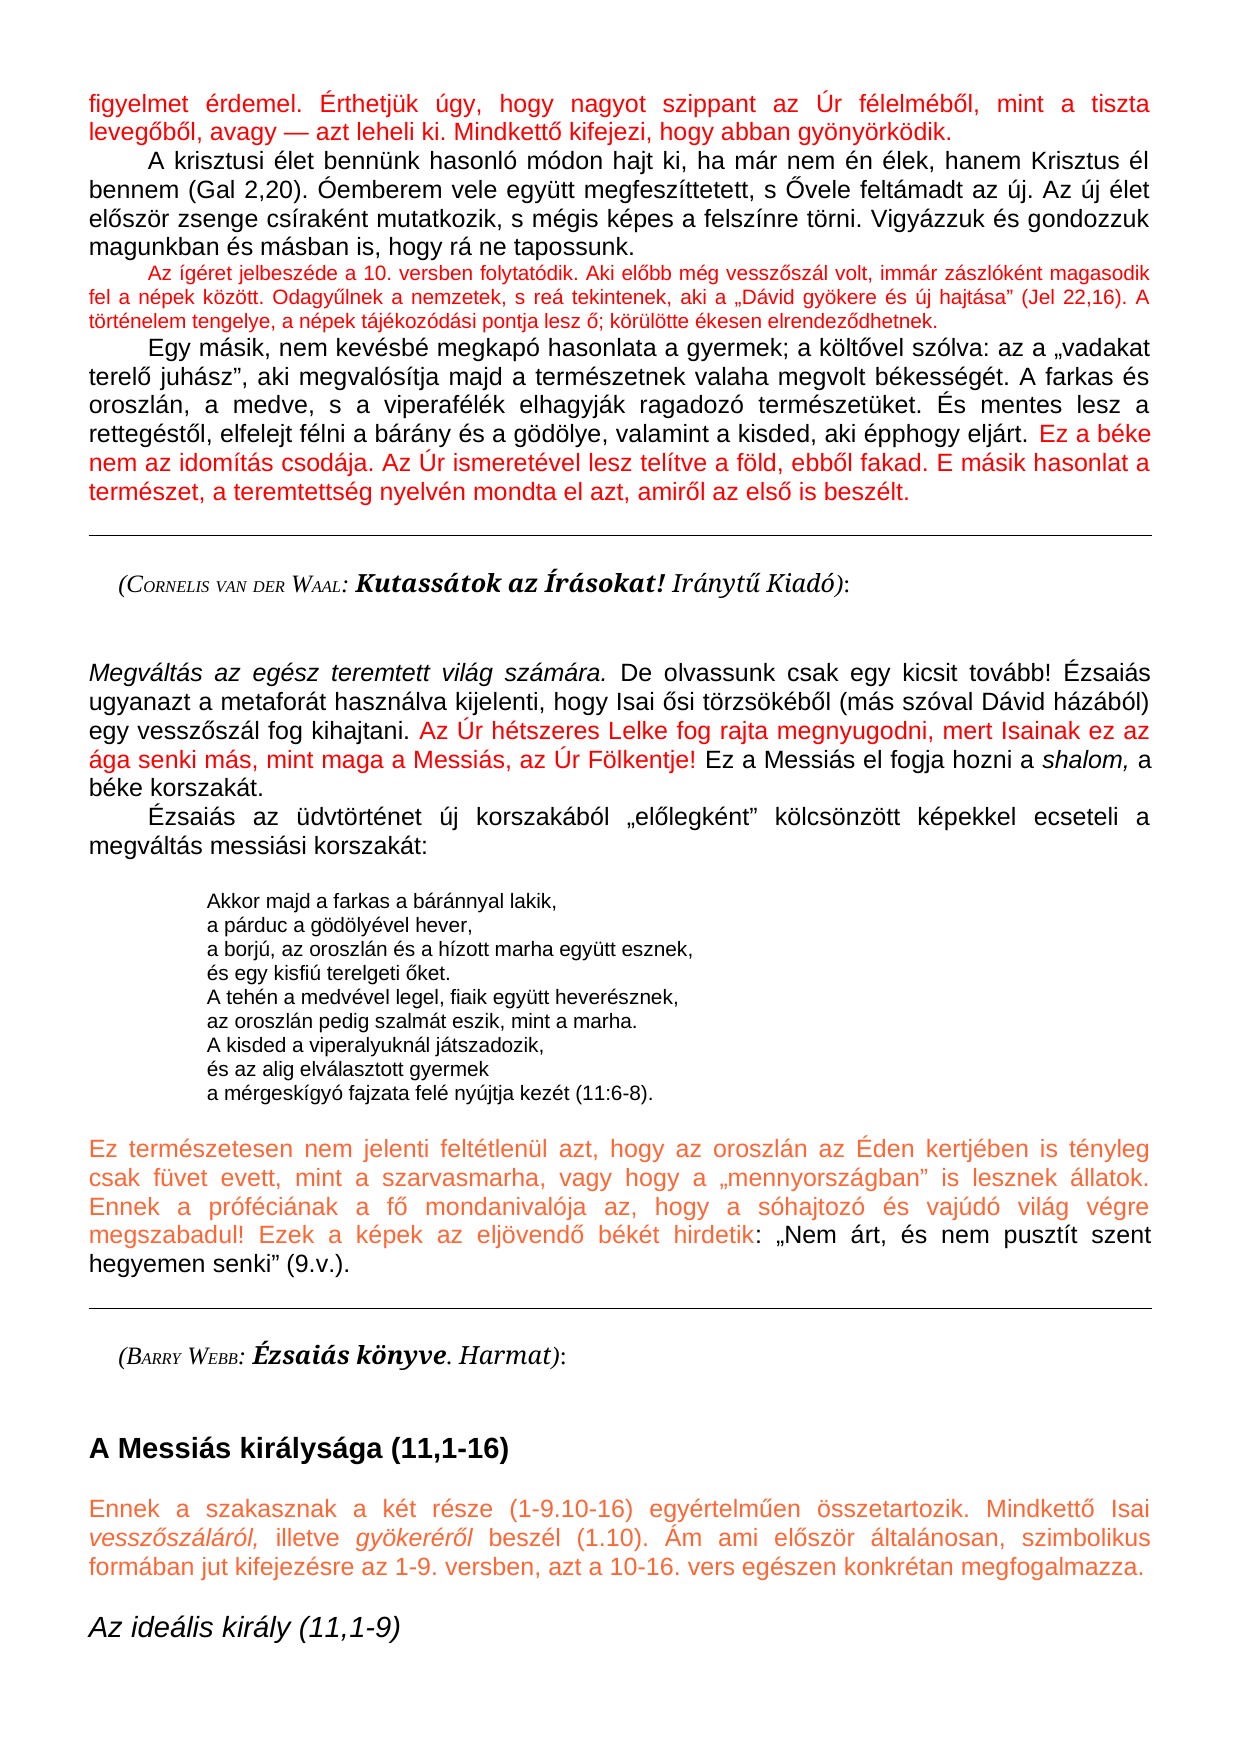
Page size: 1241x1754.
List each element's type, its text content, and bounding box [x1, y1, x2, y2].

text Ez természetesen nem jelenti feltétlenül azt, hogy az oroszlán az Éden kertjében is tényleg csak füvet evett, mint a szarvasmarha, vagy hogy a „mennyországban” is lesznek állatok. Ennek a próféciának a fő mondanivalója az, hogy a sóhajtozó és vajúdó világ végre megszabadul! Ezek a képek az eljövendő békét hirdetik: „Nem árt, és nem pusztít szent hegyemen senki” (9.v.). [88, 1134, 1152, 1278]
text Az ígéret jelbeszéde a 10. versben folytatódik. Aki előbb még vesszőszál volt, immár zászlóként magasodik fel a népek között. Odagyűlnek a nemzetek, s reá tekintenek, aki a „Dávid gyökere és új hajtása” (Jel 22,16). A történelem tengelye, a népek tájékozódási pontja lesz ő; körülötte ékesen elrendeződhetnek. [88, 261, 1152, 333]
text (Cornelis van der Waal: Kutassátok az Írásokat! Iránytű Kiadó): [88, 536, 1152, 629]
text Ennek a szakasznak a két része (1-9.10-16) egyértelműen összetartozik. Mindkettő Isai vesszőszáláról, illetve gyökeréről beszél (1.10). Ám ami először általánosan, szimbolikus formában jut kifejezésre az 1-9. versben, azt a 10-16. vers egészen konkrétan megfogalmazza. [88, 1494, 1152, 1580]
text Egy másik, nem kevésbé megkapó hasonlata a gyermek; a költővel szólva: az a „vadakat terelő juhász”, aki megvalósítja majd a természetnek valaha megvolt békességét. A farkas és oroszlán, a medve, s a viperafélék elhagyják ragadozó természetüket. És mentes lesz a rettegéstől, elfelejt félni a bárány és a gödölye, valamint a kisded, aki épphogy eljárt. Ez a béke nem az idomítás csodája. Az Úr ismeretével lesz telítve a föld, ebből fakad. E másik hasonlat a természet, a teremtettség nyelvén mondta el azt, amiről az első is beszélt. [88, 333, 1152, 505]
text A Messiás királysága (11,1-16) [88, 1431, 1152, 1464]
text Ézsaiás az üdvtörténet új korszakából „előlegként” kölcsönzött képekkel ecseteli a megváltás messiási korszakát: [88, 802, 1152, 859]
text (Barry Webb: Ézsaiás könyve. Harmat): [88, 1309, 1152, 1401]
text figyelmet érdemel. Érthetjük úgy, hogy nagyot szippant az Úr félelméből, mint a tiszta levegőből, avagy — azt leheli ki. Mindkettő kifejezi, hogy abban gyönyörködik. [88, 88, 1152, 146]
text Megváltás az egész teremtett világ számára. De olvassunk csak egy kicsit tovább! Ézsaiás ugyanazt a metaforát használva kijelenti, hogy Isai ősi törzsökéből (más szóval Dávid házából) egy vesszőszál fog kihajtani. Az Úr hétszeres Lelke fog rajta megnyugodni, mert Isainak ez az ága senki más, mint maga a Messiás, az Úr Fölkentje! Ez a Messiás el fogja hozni a shalom, a béke korszakát. [88, 658, 1152, 802]
text Az ideális király (11,1-9) [88, 1610, 1152, 1643]
text Akkor majd a farkas a báránnyal lakik, a párduc a gödölyével hever, a borjú, az oroszlán és a hízott marha együtt esznek, és egy kisfiú terelgeti őket. A tehén a medvével legel, fiaik együtt heverésznek, az oroszlán pedig szalmát eszik, mint a marha. A kisded a viperalyuknál játszadozik, és az alig elválasztott gyermek a mérgeskígyó fajzata felé nyújtja kezét (11:6-8). [207, 889, 1152, 1105]
text A krisztusi élet bennünk hasonló módon hajt ki, ha már nem én élek, hanem Krisztus él bennem (Gal 2,20). Óemberem vele együtt megfeszíttetett, s Ővele feltámadt az új. Az új élet először zsenge csíraként mutatkozik, s mégis képes a felszínre törni. Vigyázzuk és gondozzuk magunkban és másban is, hogy rá ne tapossunk. [88, 146, 1152, 261]
